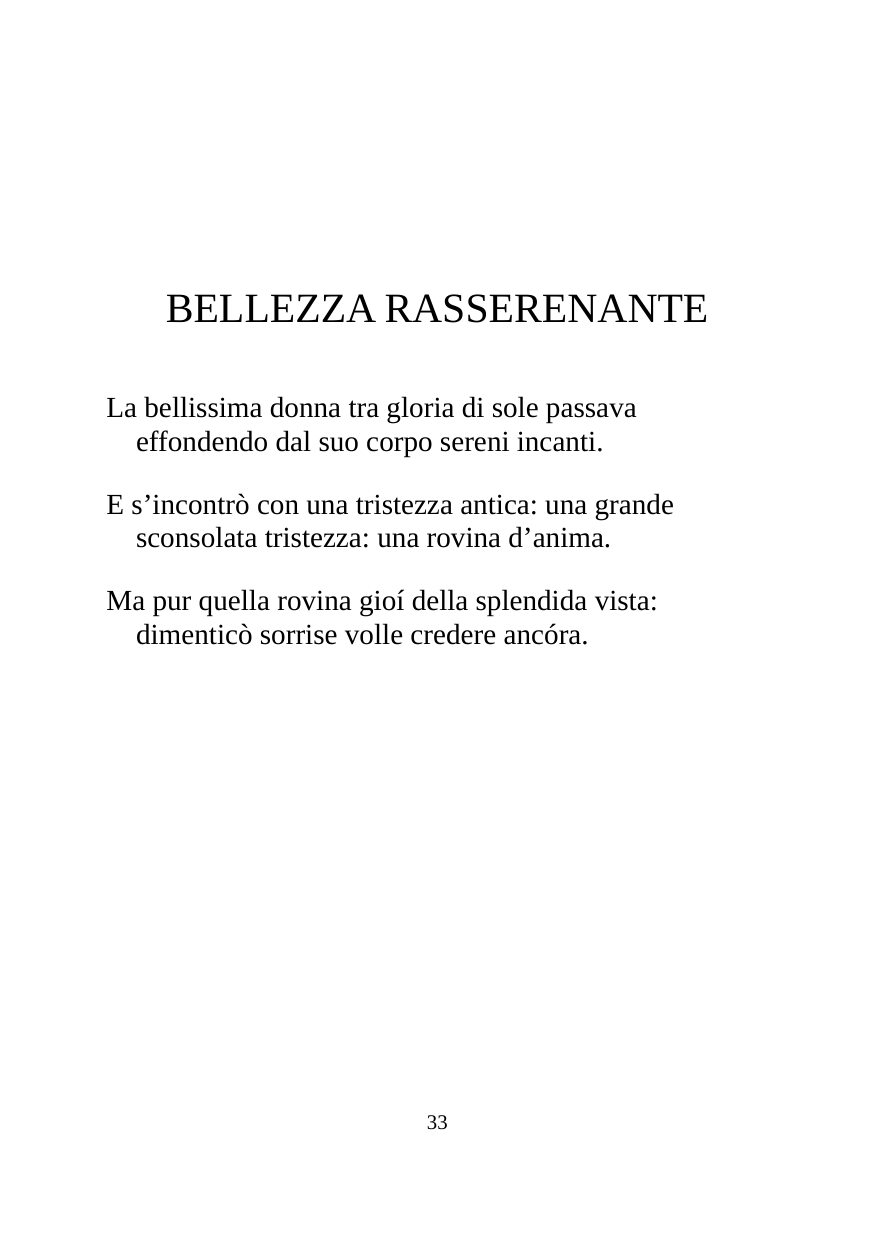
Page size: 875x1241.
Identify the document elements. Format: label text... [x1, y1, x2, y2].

text E s’incontrò con una tristezza antica: una grande sconsolata tristezza: una rovina d’anima. [106, 487, 768, 554]
subtitle BELLEZZA RASSERENANTE [106, 283, 768, 331]
text Ma pur quella rovina gioí della splendida vista: dimenticò sorrise volle credere ancóra. [106, 583, 768, 651]
text La bellissima donna tra gloria di sole passava effondendo dal suo corpo sereni incanti. [106, 390, 768, 457]
